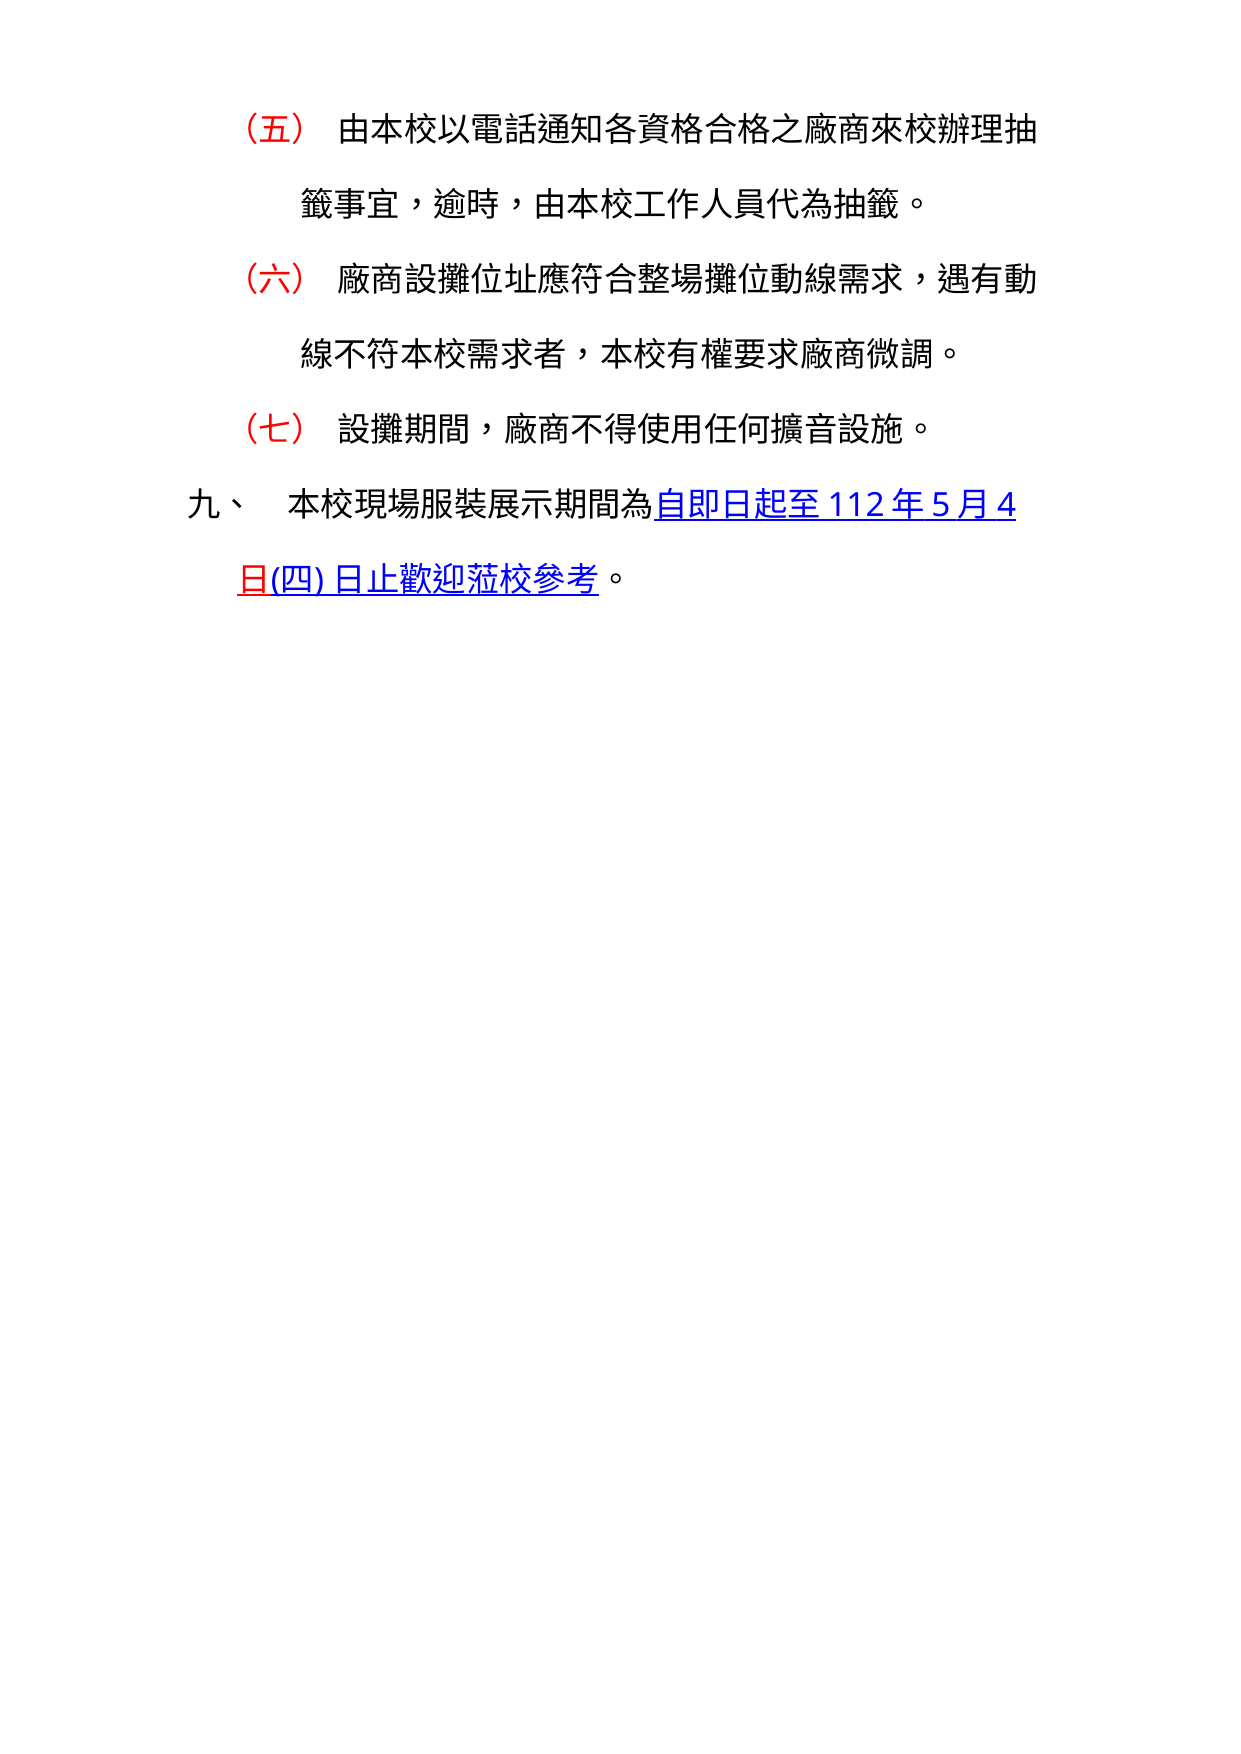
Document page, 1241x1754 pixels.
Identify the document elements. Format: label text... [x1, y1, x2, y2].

list 設攤期間，廠商不得使用任何擴音設施。 [225, 389, 1053, 464]
list 本校現場服裝展示期間為自即日起至112年5月4日(四) 日止歡迎蒞校參考。 [187, 464, 1053, 614]
list 廠商設攤位址應符合整場攤位動線需求，遇有動線不符本校需求者，本校有權要求廠商微調。 [225, 239, 1053, 389]
list 由本校以電話通知各資格合格之廠商來校辦理抽籤事宜，逾時，由本校工作人員代為抽籤。 [225, 89, 1053, 239]
